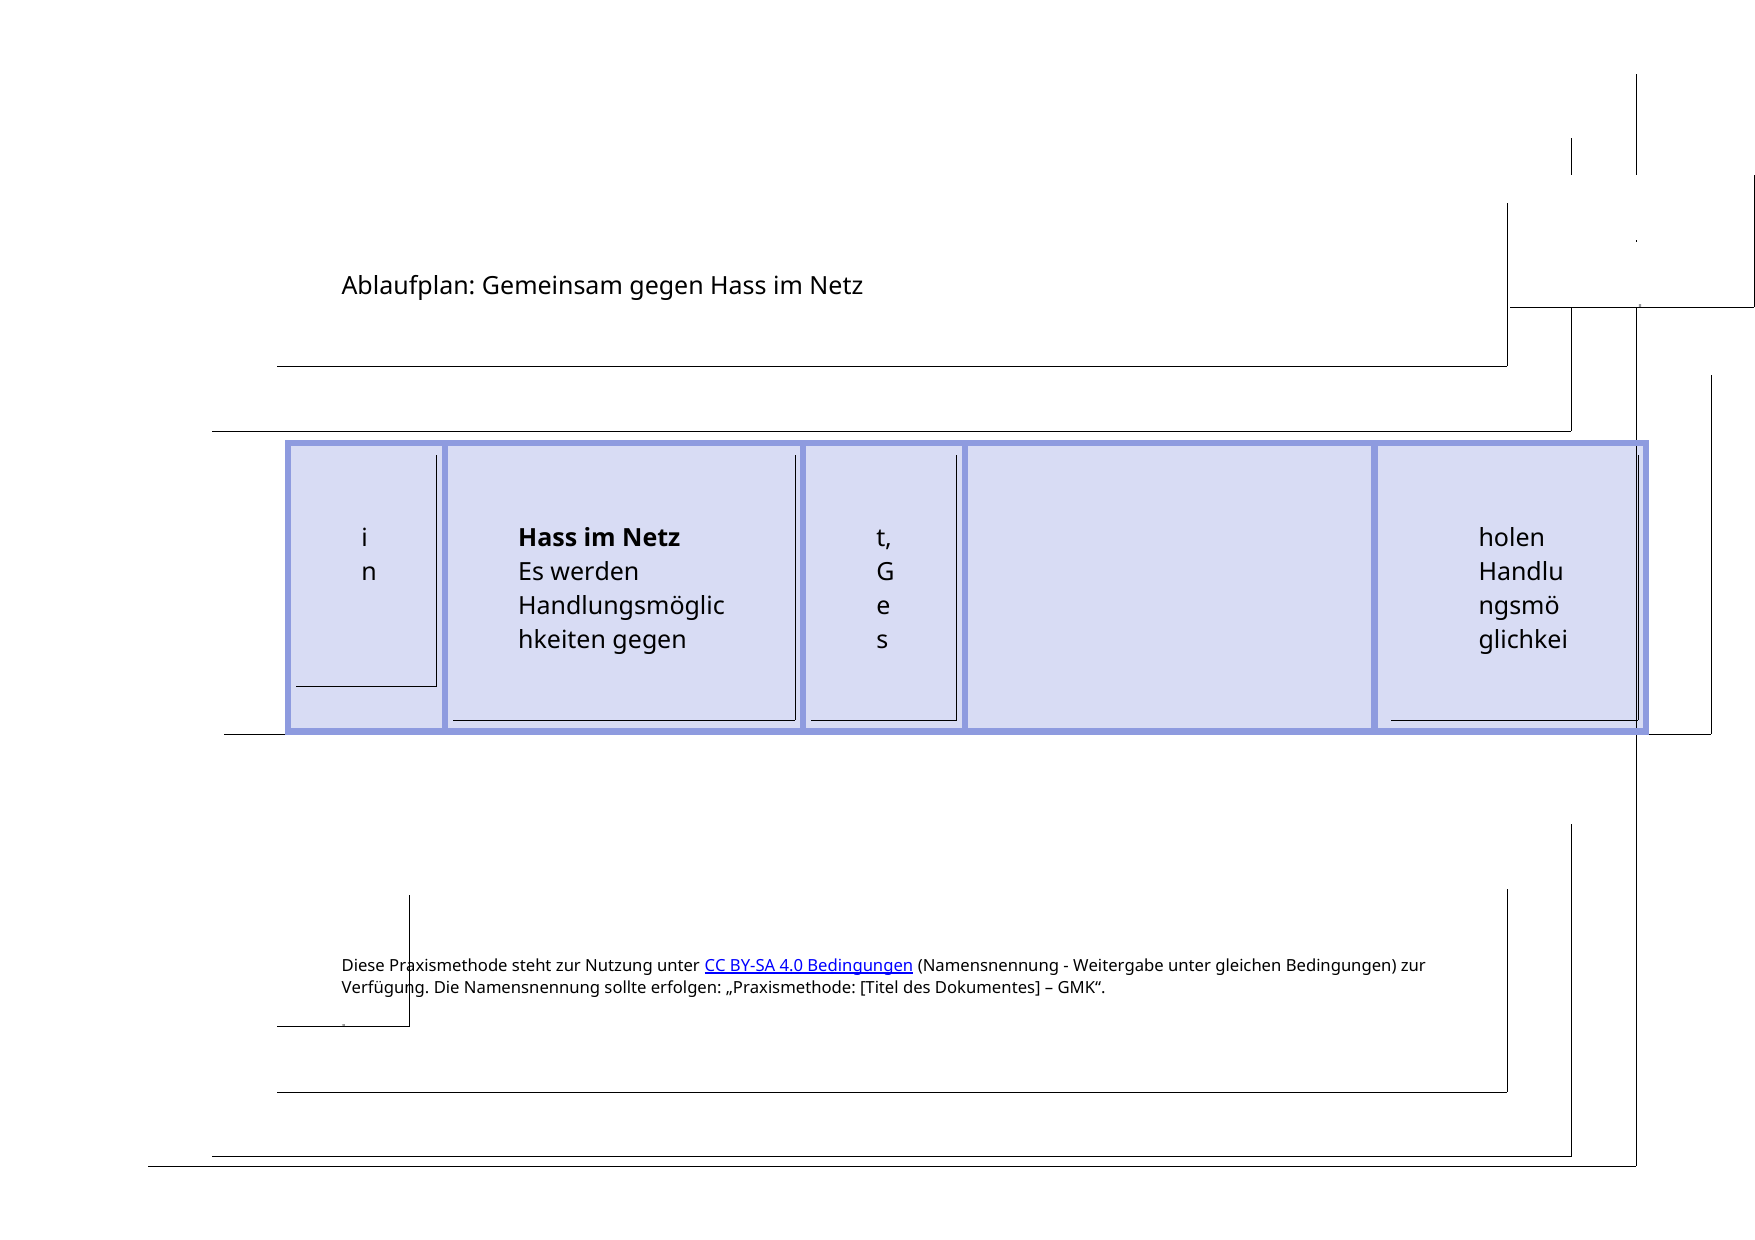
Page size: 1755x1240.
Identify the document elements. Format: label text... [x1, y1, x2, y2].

table_cell holen Handlungsmöglichkei [1378, 446, 1636, 728]
table_cell [968, 446, 1371, 728]
table_cell t, Ges [806, 446, 962, 728]
table_cell in [291, 446, 442, 728]
table_cell Hass im Netz Es werden Handlungsmöglichkeiten gegen [448, 446, 800, 728]
